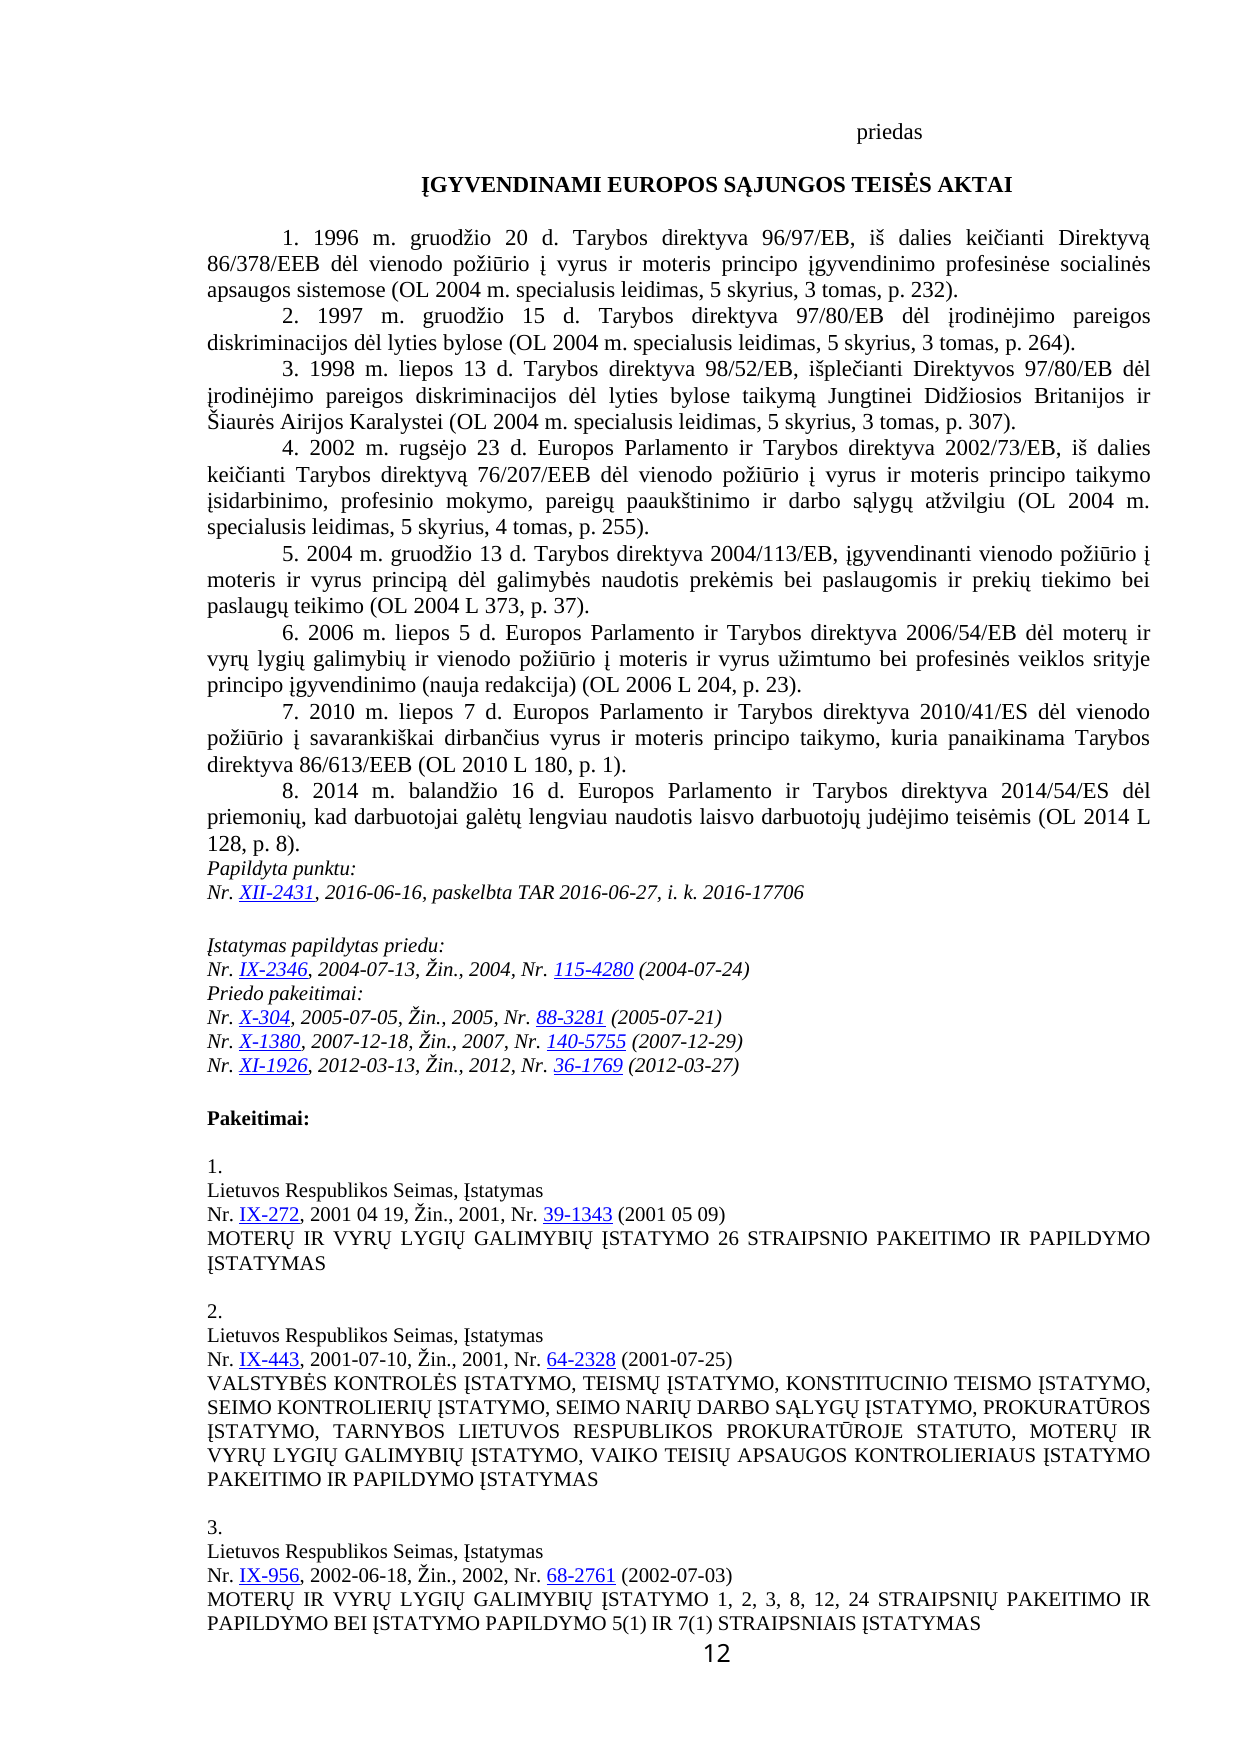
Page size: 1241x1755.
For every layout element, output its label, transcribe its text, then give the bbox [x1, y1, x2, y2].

text Įgyvendinami Europos Sąjungos teisės aktai [207, 171, 1152, 197]
text VALSTYBĖS KONTROLĖS ĮSTATYMO, TEISMŲ ĮSTATYMO, KONSTITUCINIO TEISMO ĮSTATYMO, SEIMO KONTROLIERIŲ ĮSTATYMO, SEIMO NARIŲ DARBO SĄLYGŲ ĮSTATYMO, PROKURATŪROS ĮSTATYMO, TARNYBOS LIETUVOS RESPUBLIKOS PROKURATŪROJE STATUTO, MOTERŲ IR VYRŲ LYGIŲ GALIMYBIŲ ĮSTATYMO, VAIKO TEISIŲ APSAUGOS KONTROLIERIAUS ĮSTATYMO PAKEITIMO IR PAPILDYMO ĮSTATYMAS [207, 1371, 1152, 1491]
text Pakeitimai: [207, 1106, 1152, 1130]
text Nr. X-1380, 2007-12-18, Žin., 2007, Nr. 140-5755 (2007-12-29) [207, 1029, 1152, 1053]
text Nr. IX-443, 2001-07-10, Žin., 2001, Nr. 64-2328 (2001-07-25) [207, 1347, 1152, 1371]
text Papildyta punktu: [207, 856, 1152, 880]
text MOTERŲ IR VYRŲ LYGIŲ GALIMYBIŲ ĮSTATYMO 26 STRAIPSNIO PAKEITIMO IR PAPILDYMO ĮSTATYMAS [207, 1226, 1152, 1274]
text 2. 1997 m. gruodžio 15 d. Tarybos direktyva 97/80/EB dėl įrodinėjimo pareigos diskriminacijos dėl lyties bylose (OL 2004 m. specialusis leidimas, 5 skyrius, 3 tomas, p. 264). [207, 303, 1152, 355]
text 1. [207, 1154, 1152, 1178]
text Įstatymas papildytas priedu: [207, 933, 1152, 957]
text Nr. IX-2346, 2004-07-13, Žin., 2004, Nr. 115-4280 (2004-07-24) [207, 957, 1152, 981]
text Nr. XII-2431, 2016-06-16, paskelbta TAR 2016-06-27, i. k. 2016-17706 [207, 880, 1152, 904]
text 6. 2006 m. liepos 5 d. Europos Parlamento ir Tarybos direktyva 2006/54/EB dėl moterų ir vyrų lygių galimybių ir vienodo požiūrio į moteris ir vyrus užimtumo bei profesinės veiklos srityje principo įgyvendinimo (nauja redakcija) (OL 2006 L 204, p. 23). [207, 619, 1152, 698]
text priedas [207, 118, 1152, 144]
text 3. 1998 m. liepos 13 d. Tarybos direktyva 98/52/EB, išplečianti Direktyvos 97/80/EB dėl įrodinėjimo pareigos diskriminacijos dėl lyties bylose taikymą Jungtinei Didžiosios Britanijos ir Šiaurės Airijos Karalystei (OL 2004 m. specialusis leidimas, 5 skyrius, 3 tomas, p. 307). [207, 355, 1152, 434]
text 3. [207, 1515, 1152, 1539]
text 4. 2002 m. rugsėjo 23 d. Europos Parlamento ir Tarybos direktyva 2002/73/EB, iš dalies keičianti Tarybos direktyvą 76/207/EEB dėl vienodo požiūrio į vyrus ir moteris principo taikymo įsidarbinimo, profesinio mokymo, pareigų paaukštinimo ir darbo sąlygų atžvilgiu (OL 2004 m. specialusis leidimas, 5 skyrius, 4 tomas, p. 255). [207, 434, 1152, 540]
text Nr. IX-956, 2002-06-18, Žin., 2002, Nr. 68-2761 (2002-07-03) [207, 1563, 1152, 1587]
text 1. 1996 m. gruodžio 20 d. Tarybos direktyva 96/97/EB, iš dalies keičianti Direktyvą 86/378/EEB dėl vienodo požiūrio į vyrus ir moteris principo įgyvendinimo profesinėse socialinės apsaugos sistemose (OL 2004 m. specialusis leidimas, 5 skyrius, 3 tomas, p. 232). [207, 223, 1152, 303]
text Lietuvos Respublikos Seimas, Įstatymas [207, 1323, 1152, 1347]
text 7. 2010 m. liepos 7 d. Europos Parlamento ir Tarybos direktyva 2010/41/ES dėl vienodo požiūrio į savarankiškai dirbančius vyrus ir moteris principo taikymo, kuria panaikinama Tarybos direktyva 86/613/EEB (OL 2010 L 180, p. 1). [207, 698, 1152, 777]
text Nr. X-304, 2005-07-05, Žin., 2005, Nr. 88-3281 (2005-07-21) [207, 1005, 1152, 1029]
text Lietuvos Respublikos Seimas, Įstatymas [207, 1178, 1152, 1202]
text Priedo pakeitimai: [207, 981, 1152, 1005]
text Lietuvos Respublikos Seimas, Įstatymas [207, 1539, 1152, 1563]
text Nr. XI-1926, 2012-03-13, Žin., 2012, Nr. 36-1769 (2012-03-27) [207, 1053, 1152, 1077]
text 5. 2004 m. gruodžio 13 d. Tarybos direktyva 2004/113/EB, įgyvendinanti vienodo požiūrio į moteris ir vyrus principą dėl galimybės naudotis prekėmis bei paslaugomis ir prekių tiekimo bei paslaugų teikimo (OL 2004 L 373, p. 37). [207, 540, 1152, 619]
text Nr. IX-272, 2001 04 19, Žin., 2001, Nr. 39-1343 (2001 05 09) [207, 1202, 1152, 1226]
text 8. 2014 m. balandžio 16 d. Europos Parlamento ir Tarybos direktyva 2014/54/ES dėl priemonių, kad darbuotojai galėtų lengviau naudotis laisvo darbuotojų judėjimo teisėmis (OL 2014 L 128, p. 8). [207, 777, 1152, 856]
text MOTERŲ IR VYRŲ LYGIŲ GALIMYBIŲ ĮSTATYMO 1, 2, 3, 8, 12, 24 STRAIPSNIŲ PAKEITIMO IR PAPILDYMO BEI ĮSTATYMO PAPILDYMO 5(1) IR 7(1) STRAIPSNIAIS ĮSTATYMAS [207, 1587, 1152, 1635]
text 2. [207, 1298, 1152, 1323]
